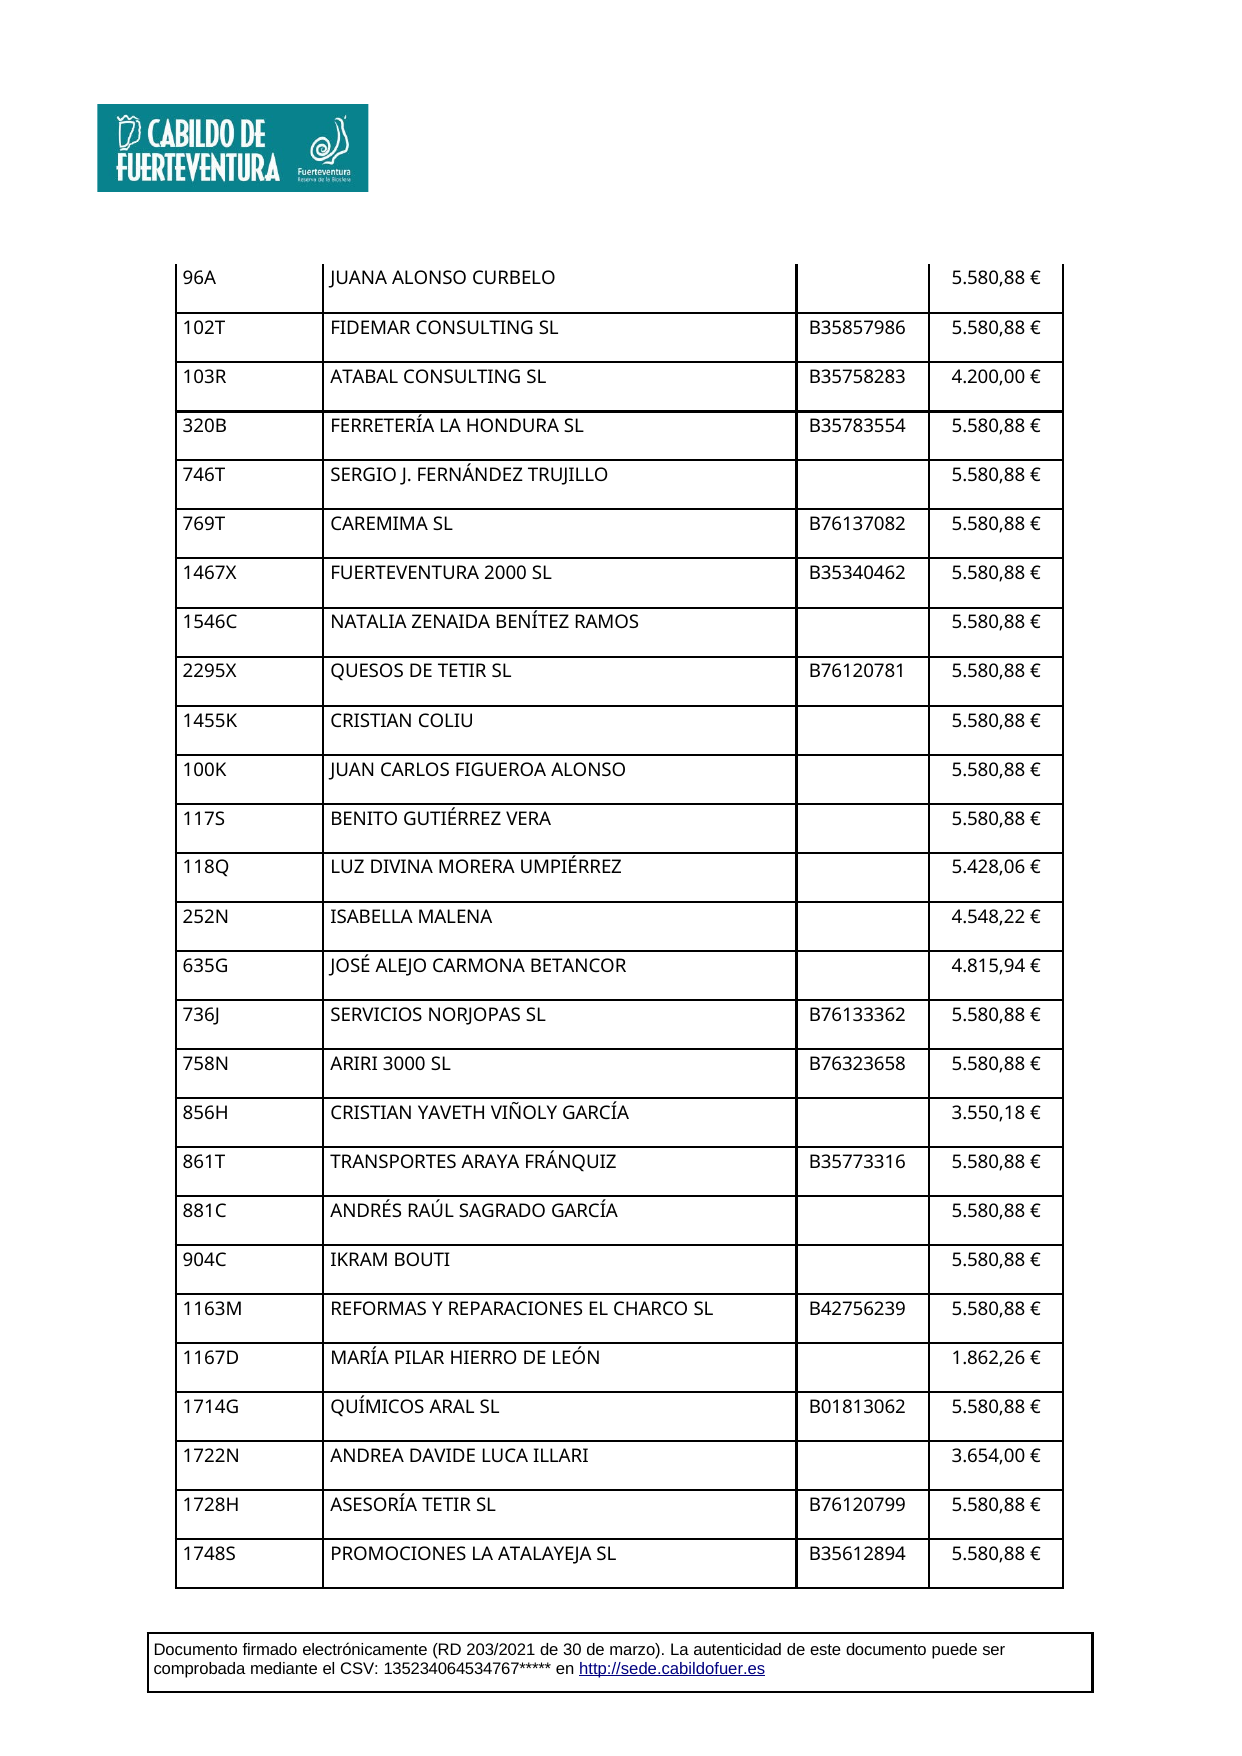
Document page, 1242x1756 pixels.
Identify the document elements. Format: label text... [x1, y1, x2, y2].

table_cell 3.550,18 € [930, 1099, 1062, 1146]
table_cell 1546C [177, 609, 322, 656]
table_cell B01813062 [798, 1393, 928, 1440]
table_cell 5.580,88 € [930, 658, 1062, 704]
table_cell 5.580,88 € [930, 609, 1062, 656]
table_cell 861T [177, 1148, 322, 1195]
table_header 5.580,88 € [930, 264, 1062, 312]
table_cell [798, 609, 928, 656]
table_cell QUÍMICOS ARAL SL [324, 1393, 795, 1440]
table_cell 5.580,88 € [930, 1197, 1062, 1244]
table_cell 758N [177, 1050, 322, 1097]
table_cell 5.580,88 € [930, 510, 1062, 557]
table_cell B76323658 [798, 1050, 928, 1097]
table_cell 1714G [177, 1393, 322, 1440]
table_cell ATABAL CONSULTING SL [324, 363, 795, 410]
table_cell IKRAM BOUTI [324, 1246, 795, 1293]
table_cell B35612894 [798, 1540, 928, 1587]
table_cell 5.580,88 € [930, 1148, 1062, 1195]
table_cell 1167D [177, 1344, 322, 1391]
table_cell [798, 1197, 928, 1244]
table_cell ANDRÉS RAÚL SAGRADO GARCÍA [324, 1197, 795, 1244]
table_cell 5.580,88 € [930, 1050, 1062, 1097]
table_cell LUZ DIVINA MORERA UMPIÉRREZ [324, 854, 795, 901]
table_cell [798, 756, 928, 803]
table_cell ANDREA DAVIDE LUCA ILLARI [324, 1442, 795, 1489]
table_cell 5.580,88 € [930, 413, 1062, 459]
table_cell MARÍA PILAR HIERRO DE LEÓN [324, 1344, 795, 1391]
table_cell 103R [177, 363, 322, 410]
table_cell 769T [177, 510, 322, 557]
table_cell ARIRI 3000 SL [324, 1050, 795, 1097]
table_cell 4.200,00 € [930, 363, 1062, 410]
table_cell B35758283 [798, 363, 928, 410]
table_cell 1722N [177, 1442, 322, 1489]
table_cell 5.580,88 € [930, 1001, 1062, 1048]
table_cell [798, 1344, 928, 1391]
table_cell 1.862,26 € [930, 1344, 1062, 1391]
table_cell [798, 952, 928, 999]
table_cell 856H [177, 1099, 322, 1146]
table_cell 4.548,22 € [930, 903, 1062, 949]
table_cell 1728H [177, 1491, 322, 1538]
table_cell 5.580,88 € [930, 756, 1062, 803]
table_cell B76133362 [798, 1001, 928, 1048]
table_cell CRISTIAN YAVETH VIÑOLY GARCÍA [324, 1099, 795, 1146]
table_cell B76137082 [798, 510, 928, 557]
table_cell [798, 854, 928, 901]
table_cell 5.580,88 € [930, 461, 1062, 508]
table_cell ASESORÍA TETIR SL [324, 1491, 795, 1538]
table_cell 881C [177, 1197, 322, 1244]
table_cell FUERTEVENTURA 2000 SL [324, 559, 795, 607]
table_cell 5.580,88 € [930, 707, 1062, 753]
table_cell [798, 805, 928, 852]
table_cell B35857986 [798, 314, 928, 361]
table_cell [798, 1099, 928, 1146]
table_cell 118Q [177, 854, 322, 901]
table_cell JOSÉ ALEJO CARMONA BETANCOR [324, 952, 795, 999]
table_cell B42756239 [798, 1295, 928, 1342]
table_cell B35783554 [798, 413, 928, 459]
table_cell [798, 461, 928, 508]
table_cell TRANSPORTES ARAYA FRÁNQUIZ [324, 1148, 795, 1195]
table_cell 5.580,88 € [930, 805, 1062, 852]
table_cell 5.580,88 € [930, 1491, 1062, 1538]
table_cell 1748S [177, 1540, 322, 1587]
table_cell SERGIO J. FERNÁNDEZ TRUJILLO [324, 461, 795, 508]
table_header 96A [177, 264, 322, 312]
table_cell 117S [177, 805, 322, 852]
table_cell B76120799 [798, 1491, 928, 1538]
table_header [798, 264, 928, 312]
table_cell B35340462 [798, 559, 928, 607]
table_cell 746T [177, 461, 322, 508]
table_cell [798, 1442, 928, 1489]
table_cell 736J [177, 1001, 322, 1048]
table_header JUANA ALONSO CURBELO [324, 264, 795, 312]
table_cell 5.580,88 € [930, 1246, 1062, 1293]
table_cell 5.580,88 € [930, 559, 1062, 607]
table_cell [798, 1246, 928, 1293]
table_cell REFORMAS Y REPARACIONES EL CHARCO SL [324, 1295, 795, 1342]
table_cell QUESOS DE TETIR SL [324, 658, 795, 704]
table_cell 2295X [177, 658, 322, 704]
table_cell FIDEMAR CONSULTING SL [324, 314, 795, 361]
table_cell 3.654,00 € [930, 1442, 1062, 1489]
table_cell 5.580,88 € [930, 314, 1062, 361]
table_cell PROMOCIONES LA ATALAYEJA SL [324, 1540, 795, 1587]
table_cell B76120781 [798, 658, 928, 704]
table_cell SERVICIOS NORJOPAS SL [324, 1001, 795, 1048]
table_cell 252N [177, 903, 322, 949]
table_cell 1467X [177, 559, 322, 607]
table_cell 5.428,06 € [930, 854, 1062, 901]
table_cell JUAN CARLOS FIGUEROA ALONSO [324, 756, 795, 803]
table_cell 4.815,94 € [930, 952, 1062, 999]
table_cell 904C [177, 1246, 322, 1293]
table_cell CAREMIMA SL [324, 510, 795, 557]
table_cell B35773316 [798, 1148, 928, 1195]
table_cell 5.580,88 € [930, 1540, 1062, 1587]
table_cell 1163M [177, 1295, 322, 1342]
table_cell 320B [177, 413, 322, 459]
table_cell 5.580,88 € [930, 1295, 1062, 1342]
table_cell NATALIA ZENAIDA BENÍTEZ RAMOS [324, 609, 795, 656]
table_cell [798, 707, 928, 753]
table_cell CRISTIAN COLIU [324, 707, 795, 753]
table_cell [798, 903, 928, 949]
table_cell ISABELLA MALENA [324, 903, 795, 949]
table_cell FERRETERÍA LA HONDURA SL [324, 413, 795, 459]
table_cell 5.580,88 € [930, 1393, 1062, 1440]
table_cell 635G [177, 952, 322, 999]
table_cell BENITO GUTIÉRREZ VERA [324, 805, 795, 852]
table_cell 1455K [177, 707, 322, 753]
table_cell 100K [177, 756, 322, 803]
table_cell 102T [177, 314, 322, 361]
